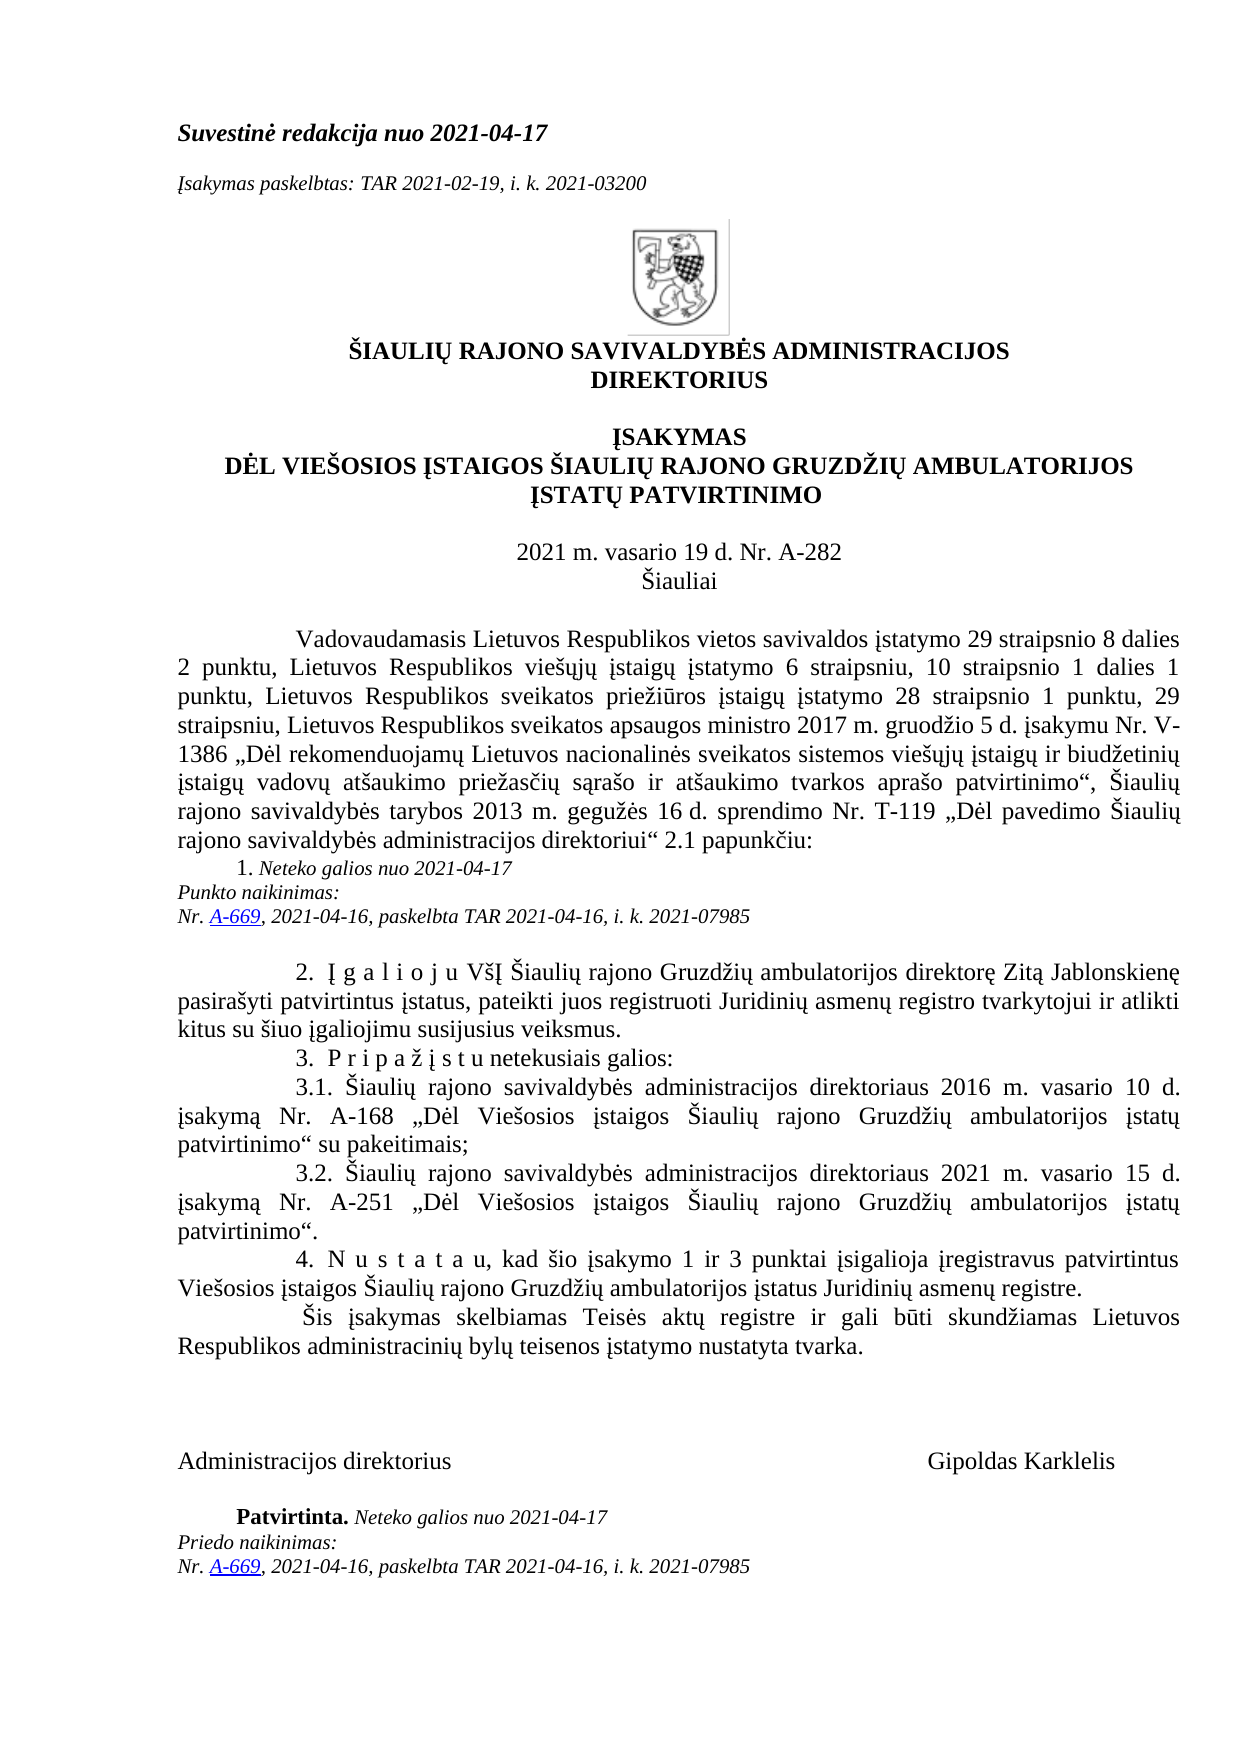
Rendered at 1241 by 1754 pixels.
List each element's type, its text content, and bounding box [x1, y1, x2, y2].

text Punkto naikinimas: [177, 880, 1181, 904]
text 1. Neteko galios nuo 2021-04-17 [177, 854, 1181, 880]
text Vadovaudamasis Lietuvos Respublikos vietos savivaldos įstatymo 29 straipsnio 8 dalies 2 punktu, Lietuvos Respublikos viešųjų įstaigų įstatymo 6 straipsniu, 10 straipsnio 1 dalies 1 punktu, Lietuvos Respublikos sveikatos priežiūros įstaigų įstatymo 28 straipsnio 1 punktu, 29 straipsniu, Lietuvos Respublikos sveikatos apsaugos ministro 2017 m. gruodžio 5 d. įsakymu Nr. V-1386 „Dėl rekomenduojamų Lietuvos nacionalinės sveikatos sistemos viešųjų įstaigų ir biudžetinių įstaigų vadovų atšaukimo priežasčių sąrašo ir atšaukimo tvarkos aprašo patvirtinimo“, Šiaulių rajono savivaldybės tarybos 2013 m. gegužės 16 d. sprendimo Nr. T-119 „Dėl pavedimo Šiaulių rajono savivaldybės administracijos direktoriui“ 2.1 papunkčiu: [177, 624, 1181, 854]
text Administracijos direktorius Gipoldas Karklelis [177, 1446, 1181, 1474]
text 3. P r i p a ž į s t u netekusiais galios: [177, 1043, 1181, 1072]
text 3.2. Šiaulių rajono savivaldybės administracijos direktoriaus 2021 m. vasario 15 d. įsakymą Nr. A-251 „Dėl Viešosios įstaigos Šiaulių rajono Gruzdžių ambulatorijos įstatų patvirtinimo“. [177, 1158, 1181, 1244]
text ŠIAULIŲ RAJONO SAVIVALDYBĖS ADMINISTRACIJOS [177, 336, 1181, 365]
text Įsakymas paskelbtas: TAR 2021-02-19, i. k. 2021-03200 [177, 171, 1181, 195]
text Patvirtinta. Neteko galios nuo 2021-04-17 [177, 1503, 1181, 1529]
text Nr. A-669, 2021-04-16, paskelbta TAR 2021-04-16, i. k. 2021-07985 [177, 1554, 1181, 1578]
text 3.1. Šiaulių rajono savivaldybės administracijos direktoriaus 2016 m. vasario 10 d. įsakymą Nr. A-168 „Dėl Viešosios įstaigos Šiaulių rajono Gruzdžių ambulatorijos įstatų patvirtinimo“ su pakeitimais; [177, 1072, 1181, 1158]
text 4. N u s t a t a u, kad šio įsakymo 1 ir 3 punktai įsigalioja įregistravus patvirtintus Viešosios įstaigos Šiaulių rajono Gruzdžių ambulatorijos įstatus Juridinių asmenų registre. [177, 1244, 1181, 1302]
text Nr. A-669, 2021-04-16, paskelbta TAR 2021-04-16, i. k. 2021-07985 [177, 904, 1181, 928]
text DĖL VIEŠOSIOS ĮSTAIGOS ŠIAULIŲ RAJONO GRUZDŽIŲ AMBULATORIJOS ĮSTATŲ PATVIRTINIMO [177, 451, 1181, 509]
text 2021 m. vasario 19 d. Nr. A-282 [177, 537, 1181, 566]
text 2. Į g a l i o j u VšĮ Šiaulių rajono Gruzdžių ambulatorijos direktorę Zitą Jablonskienę pasirašyti patvirtintus įstatus, pateikti juos registruoti Juridinių asmenų registro tvarkytojui ir atlikti kitus su šiuo įgaliojimu susijusius veiksmus. [177, 957, 1181, 1043]
text Priedo naikinimas: [177, 1529, 1181, 1554]
text ĮSAKYMAS [177, 422, 1181, 451]
text Suvestinė redakcija nuo 2021-04-17 [177, 118, 1181, 147]
text Šiauliai [177, 566, 1181, 595]
text DIREKTORIUS [177, 365, 1181, 394]
text Šis įsakymas skelbiamas Teisės aktų registre ir gali būti skundžiamas Lietuvos Respublikos administracinių bylų teisenos įstatymo nustatyta tvarka. [177, 1302, 1181, 1359]
